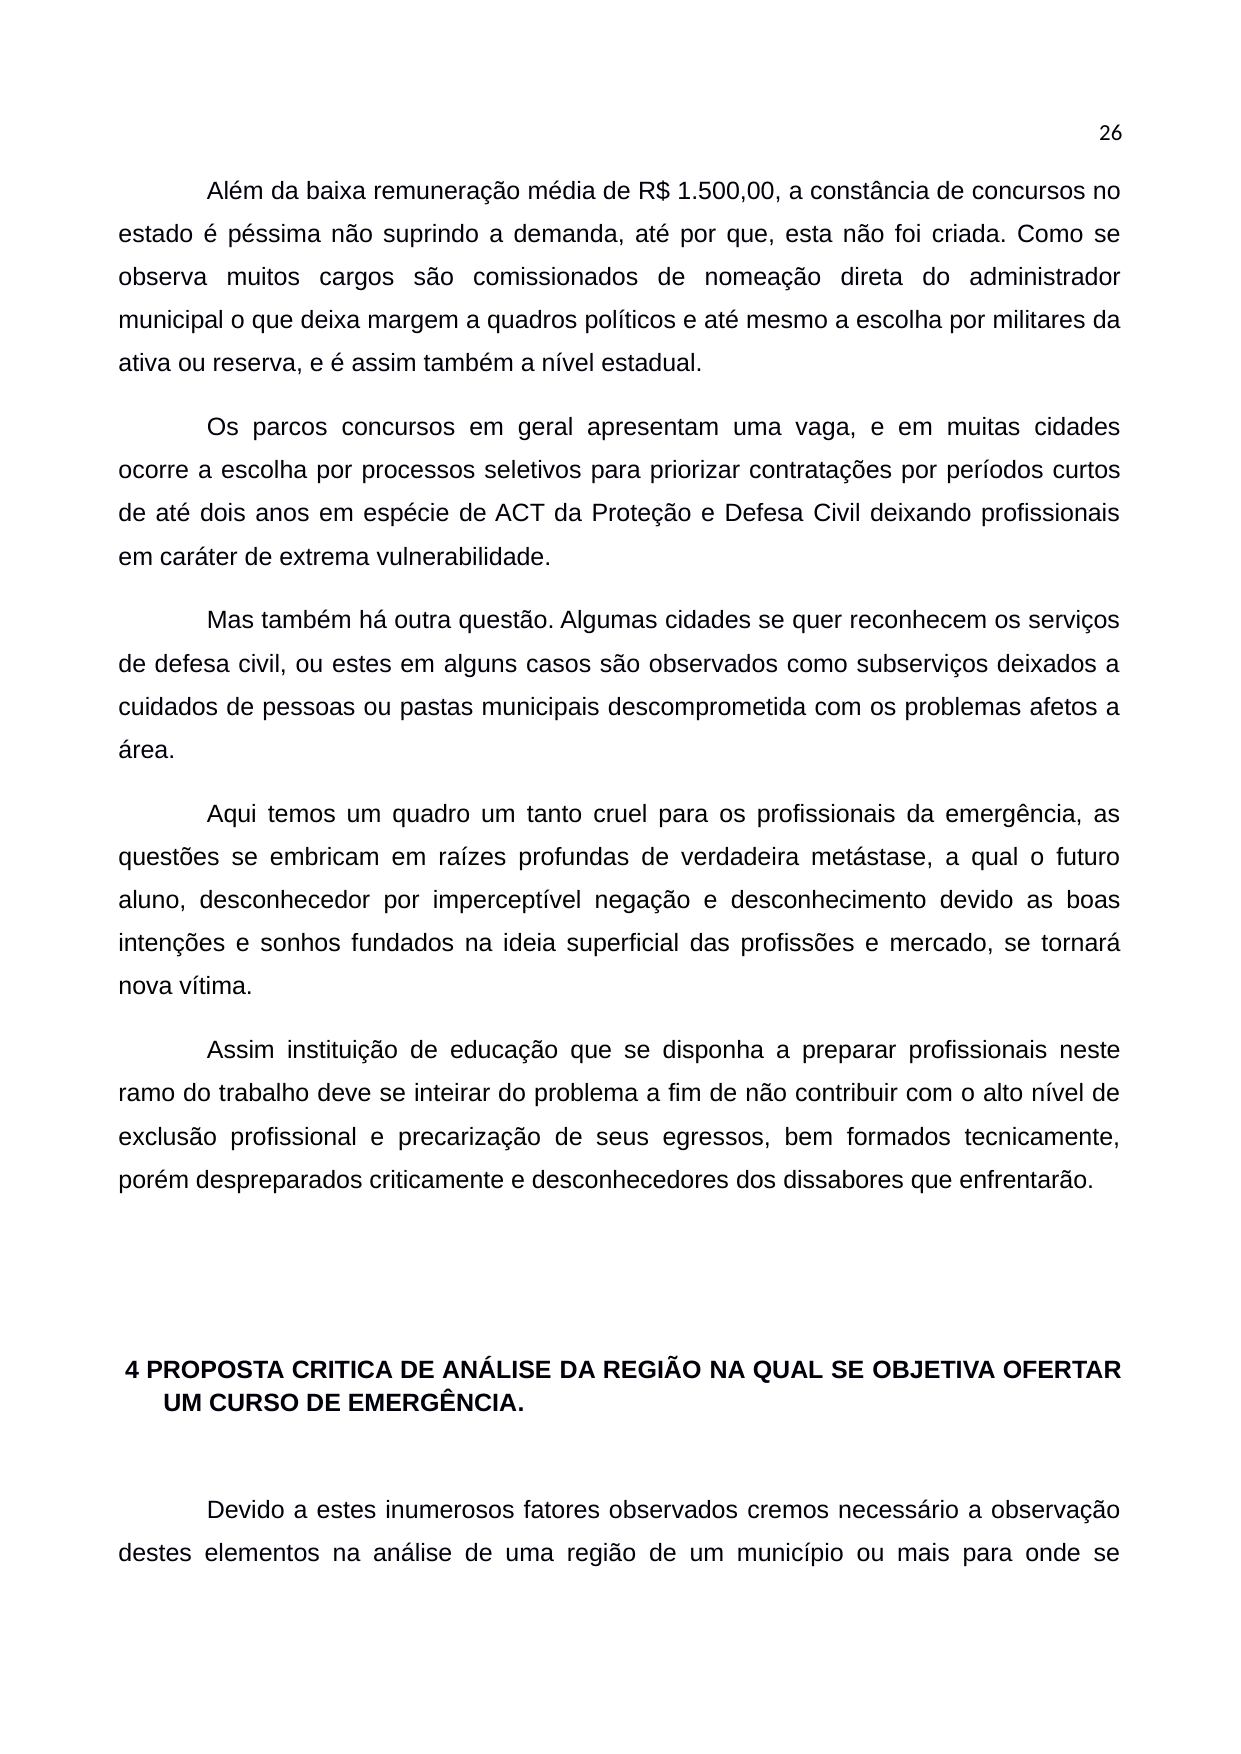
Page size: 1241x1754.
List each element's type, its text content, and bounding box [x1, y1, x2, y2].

text Assim instituição de educação que se disponha a preparar profissionais neste ramo do trabalho deve se inteirar do problema a fim de não contribuir com o alto nível de exclusão profissional e precarização de seus egressos, bem formados tecnicamente, porém despreparados criticamente e desconhecedores dos dissabores que enfrentarão. [118, 1035, 1122, 1193]
text Devido a estes inumerosos fatores observados cremos necessário a observação destes elementos na análise de uma região de um município ou mais para onde se [118, 1495, 1122, 1567]
text Os parcos concursos em geral apresentam uma vaga, e em muitas cidades ocorre a escolha por processos seletivos para priorizar contratações por períodos curtos de até dois anos em espécie de ACT da Proteção e Defesa Civil deixando profissionais em caráter de extrema vulnerabilidade. [118, 412, 1122, 570]
text Mas também há outra questão. Algumas cidades se quer reconhecem os serviços de defesa civil, ou estes em alguns casos são observados como subserviços deixados a cuidados de pessoas ou pastas municipais descomprometida com os problemas afetos a área. [118, 605, 1122, 763]
text Aqui temos um quadro um tanto cruel para os profissionais da emergência, as questões se embricam em raízes profundas de verdadeira metástase, a qual o futuro aluno, desconhecedor por imperceptível negação e desconhecimento devido as boas intenções e sonhos fundados na ideia superficial das profissões e mercado, se tornará nova vítima. [118, 799, 1122, 1000]
text Além da baixa remuneração média de R$ 1.500,00, a constância de concursos no estado é péssima não suprindo a demanda, até por que, esta não foi criada. Como se observa muitos cargos são comissionados de nomeação direta do administrador municipal o que deixa margem a quadros políticos e até mesmo a escolha por militares da ativa ou reserva, e é assim também a nível estadual. [118, 176, 1122, 377]
subtitle Proposta Critica de Análise da Região na qual se Objetiva Ofertar um Curso de Emergência. [118, 1355, 1122, 1417]
